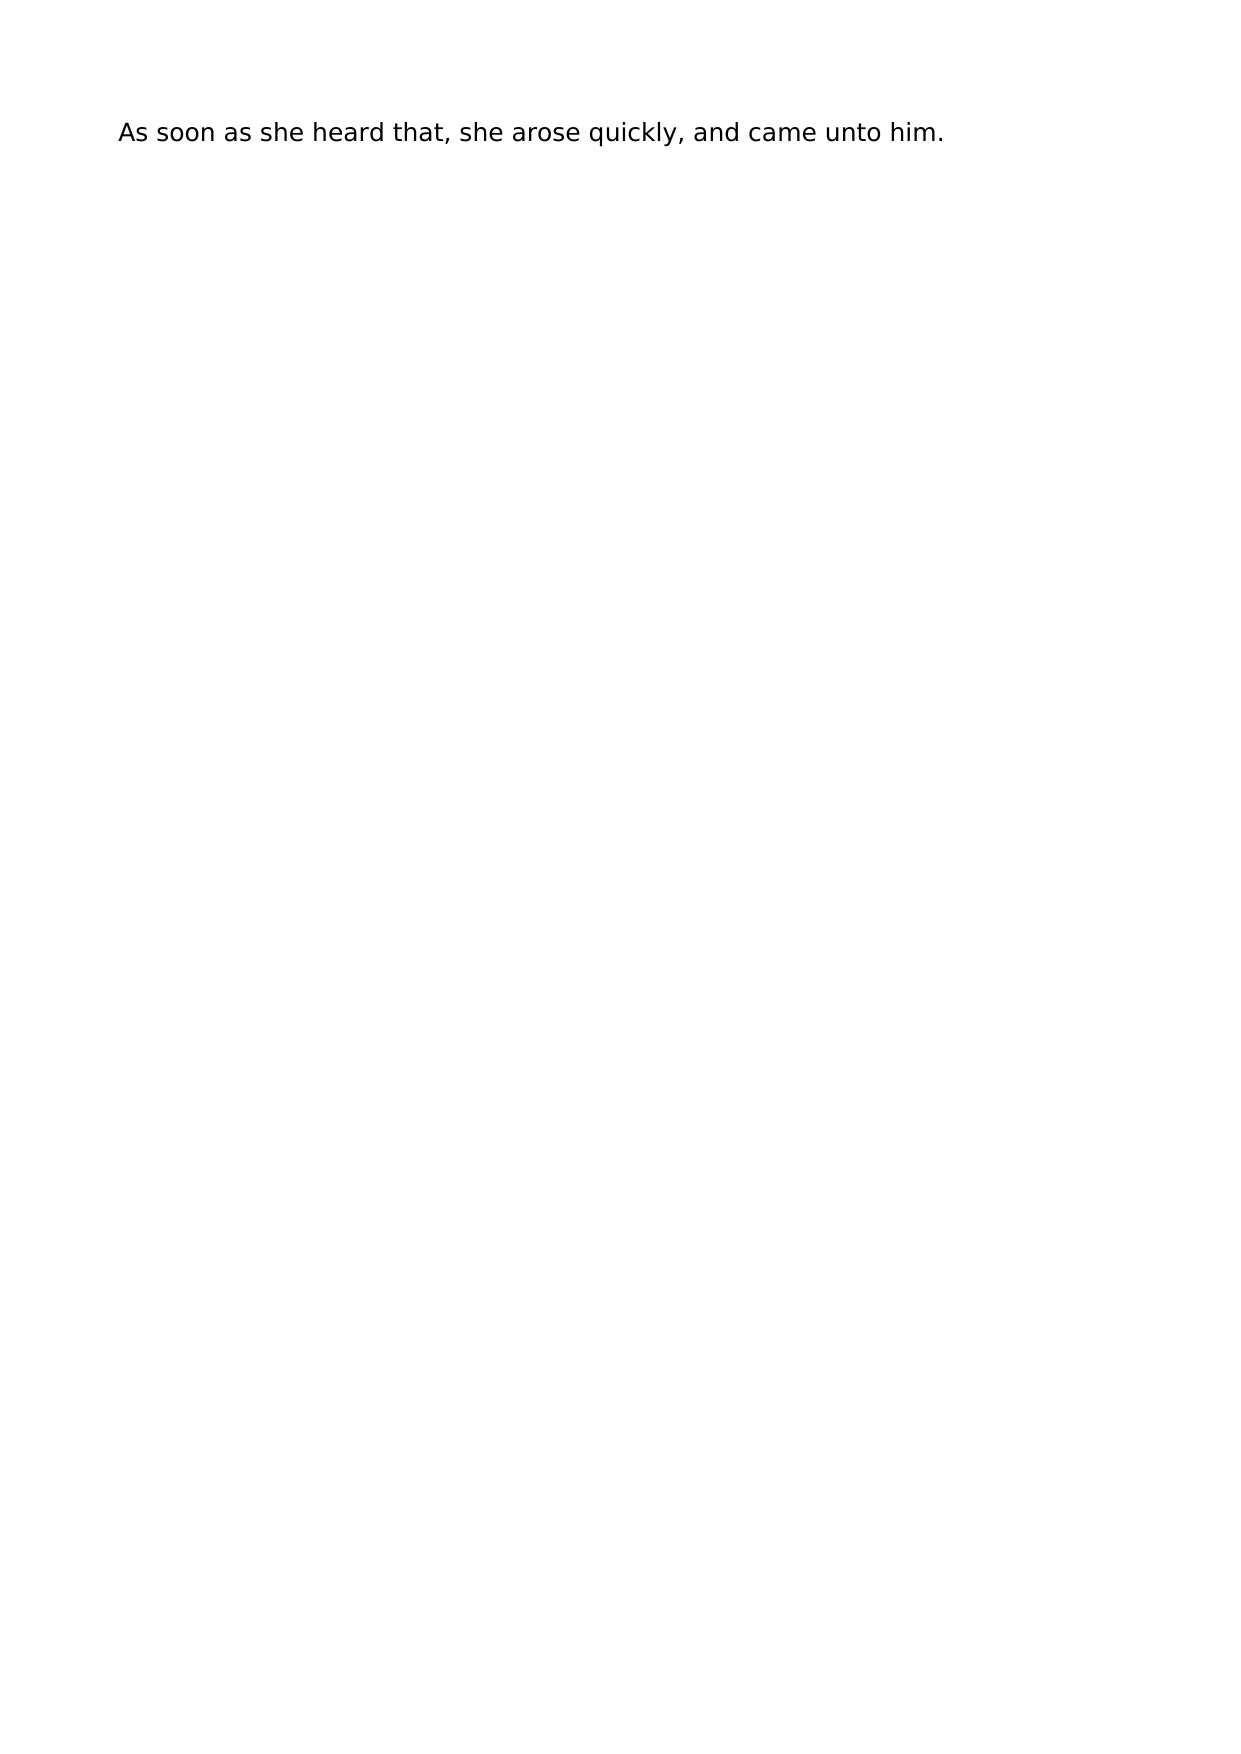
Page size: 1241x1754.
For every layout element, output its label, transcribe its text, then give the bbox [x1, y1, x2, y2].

text As soon as she heard that, she arose quickly, and came unto him. [118, 118, 1122, 147]
